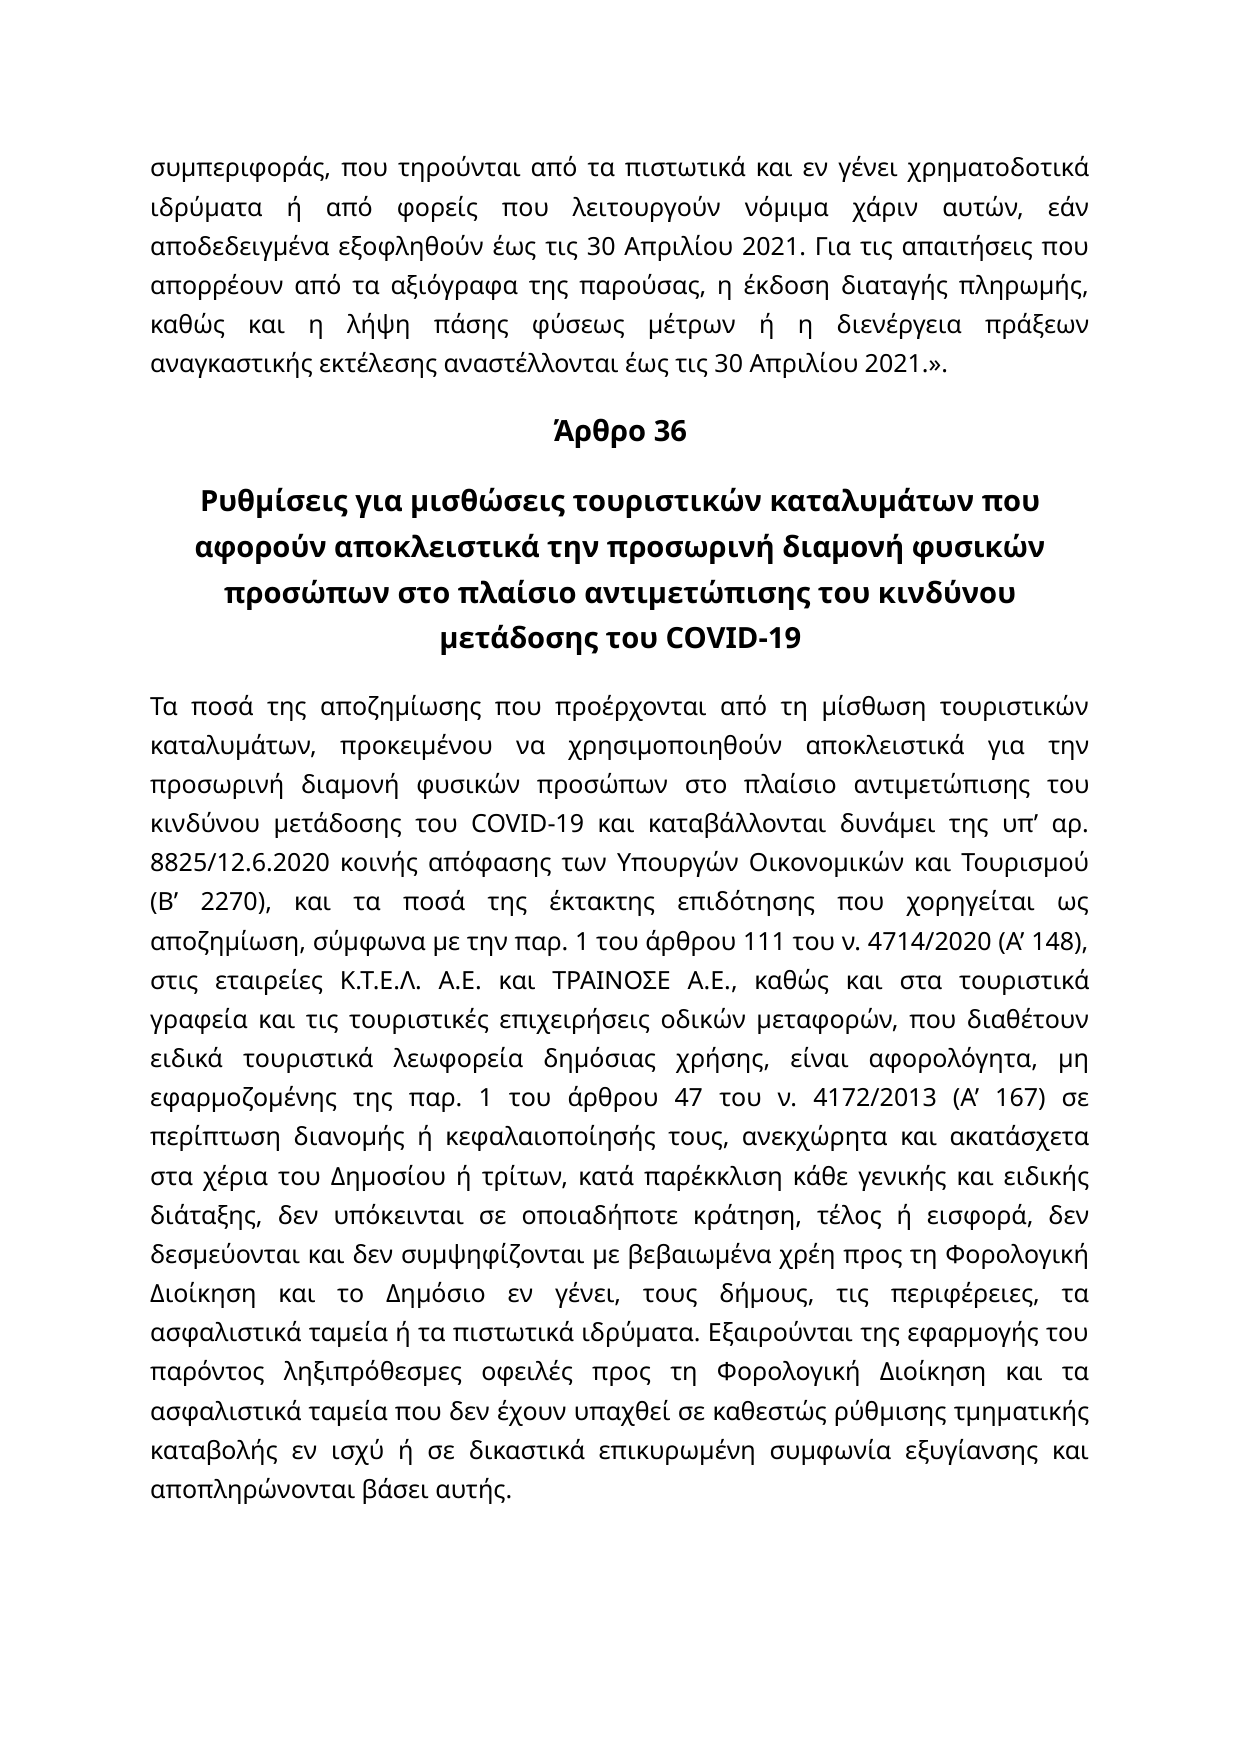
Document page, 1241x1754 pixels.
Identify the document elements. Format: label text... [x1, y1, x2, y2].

text Τα ποσά της αποζημίωσης που προέρχονται από τη μίσθωση τουριστικών καταλυμάτων, προκειμένου να χρησιμοποιηθούν αποκλειστικά για την προσωρινή διαμονή φυσικών προσώπων στο πλαίσιο αντιμετώπισης του κινδύνου μετάδοσης του COVID-19 και καταβάλλονται δυνάμει της υπ’ αρ. 8825/12.6.2020 κοινής απόφασης των Υπουργών Οικονομικών και Τουρισμού (Β’ 2270), και τα ποσά της έκτακτης επιδότησης που χορηγείται ως αποζημίωση, σύμφωνα με την παρ. 1 του άρθρου 111 του ν. 4714/2020 (Α’ 148), στις εταιρείες Κ.Τ.Ε.Λ. Α.Ε. και ΤΡΑΙΝΟΣΕ Α.Ε., καθώς και στα τουριστικά γραφεία και τις τουριστικές επιχειρήσεις οδικών μεταφορών, που διαθέτουν ειδικά τουριστικά λεωφορεία δημόσιας χρήσης, είναι αφορολόγητα, μη εφαρμοζομένης της παρ. 1 του άρθρου 47 του ν. 4172/2013 (Α’ 167) σε περίπτωση διανομής ή κεφαλαιοποίησής τους, ανεκχώρητα και ακατάσχετα στα χέρια του Δημοσίου ή τρίτων, κατά παρέκκλιση κάθε γενικής και ειδικής διάταξης, δεν υπόκεινται σε οποιαδήποτε κράτηση, τέλος ή εισφορά, δεν δεσμεύονται και δεν συμψηφίζονται με βεβαιωμένα χρέη προς τη Φορολογική Διοίκηση και το Δημόσιο εν γένει, τους δήμους, τις περιφέρειες, τα ασφαλιστικά ταμεία ή τα πιστωτικά ιδρύματα. Εξαιρούνται της εφαρμογής του παρόντος ληξιπρόθεσμες οφειλές προς τη Φορολογική Διοίκηση και τα ασφαλιστικά ταμεία που δεν έχουν υπαχθεί σε καθεστώς ρύθμισης τμηματικής καταβολής εν ισχύ ή σε δικαστικά επικυρωμένη συμφωνία εξυγίανσης και αποπληρώνονται βάσει αυτής. [150, 688, 1090, 1506]
subtitle Ρυθμίσεις για μισθώσεις τουριστικών καταλυμάτων που αφορούν αποκλειστικά την προσωρινή διαμονή φυσικών προσώπων στο πλαίσιο αντιμετώπισης του κινδύνου μετάδοσης του COVID-19 [150, 481, 1090, 657]
text συμπεριφοράς, που τηρούνται από τα πιστωτικά και εν γένει χρηματοδοτικά ιδρύματα ή από φορείς που λειτουργούν νόμιμα χάριν αυτών, εάν αποδεδειγμένα εξοφληθούν έως τις 30 Απριλίου 2021. Για τις απαιτήσεις που απορρέουν από τα αξιόγραφα της παρούσας, η έκδοση διαταγής πληρωμής, καθώς και η λήψη πάσης φύσεως μέτρων ή η διενέργεια πράξεων αναγκαστικής εκτέλεσης αναστέλλονται έως τις 30 Απριλίου 2021.». [150, 150, 1090, 380]
subtitle Άρθρο 36 [150, 410, 1090, 450]
